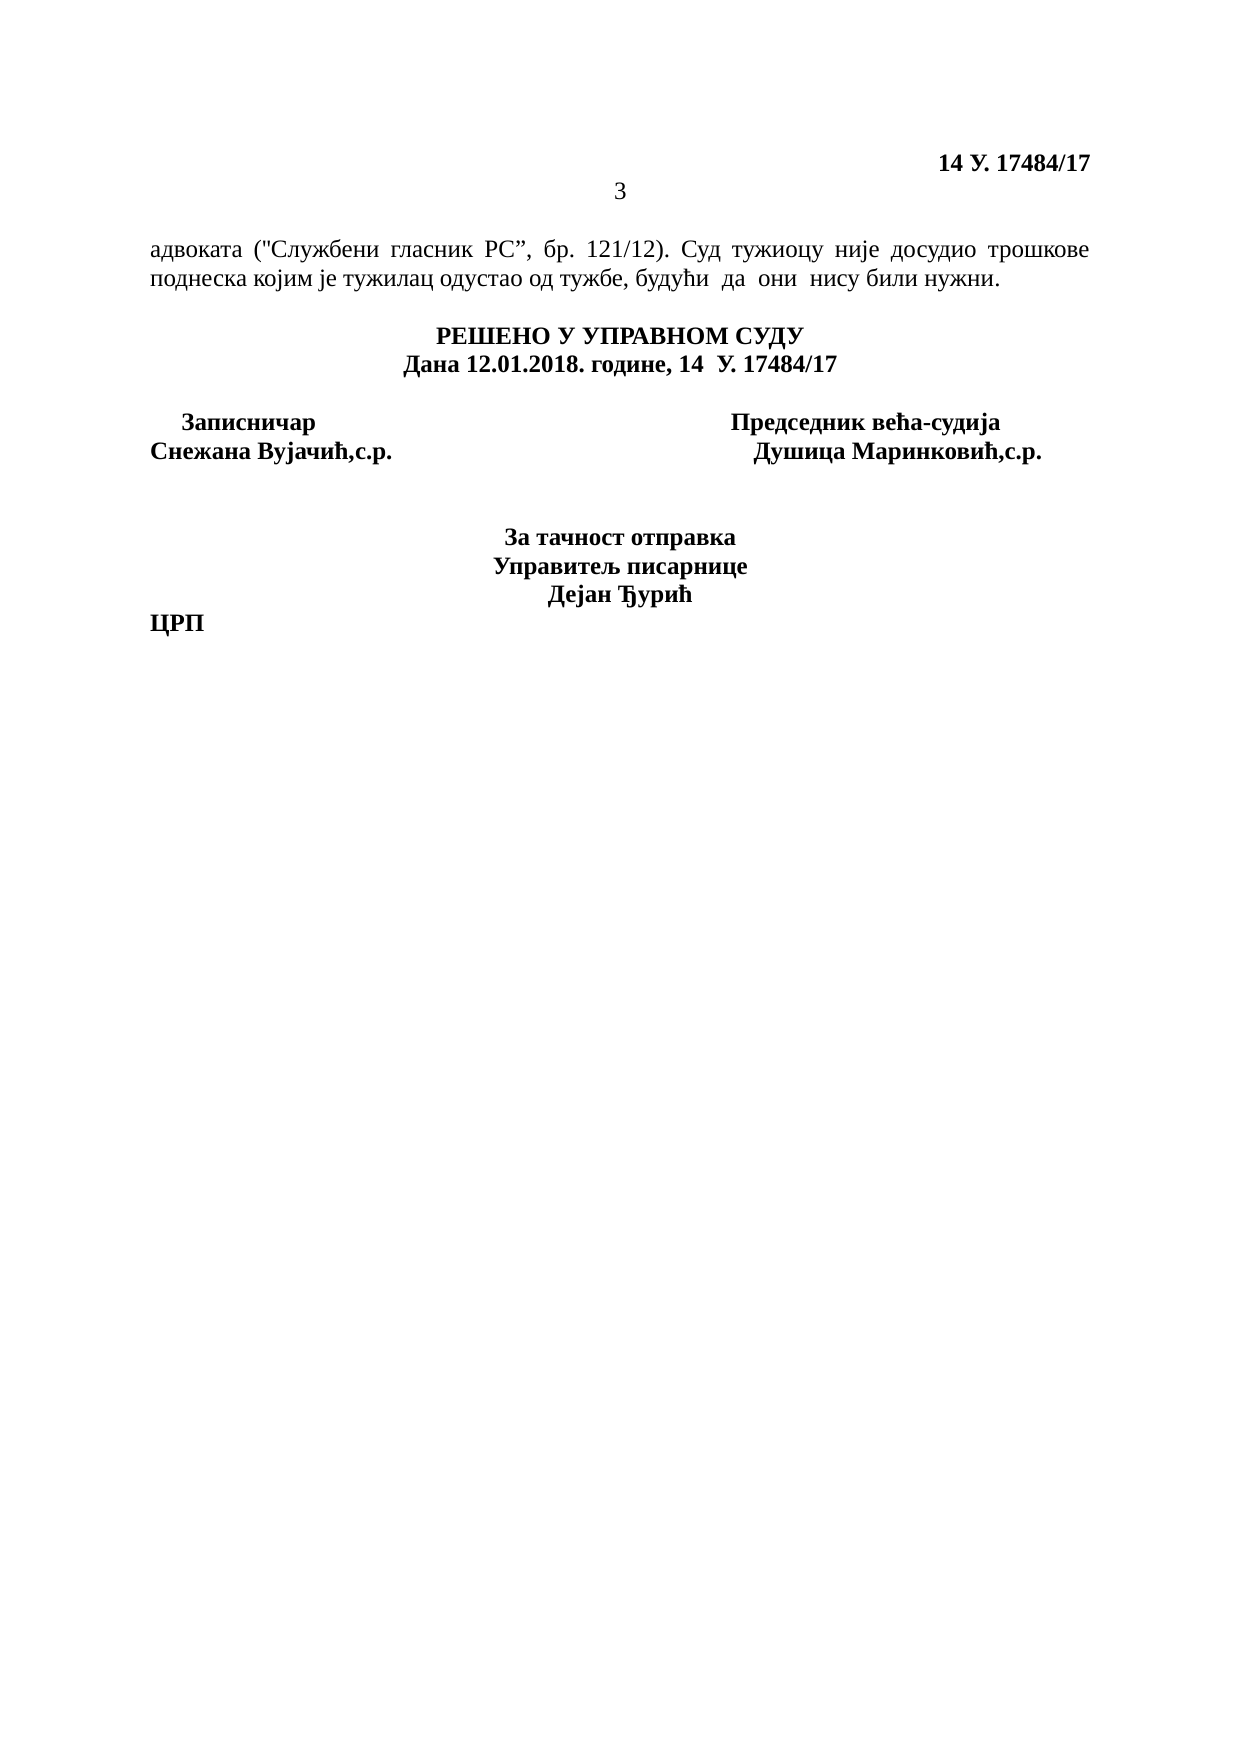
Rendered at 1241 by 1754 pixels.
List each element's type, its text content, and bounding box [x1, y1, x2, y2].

text За тачност отправка [150, 522, 1090, 551]
text Снежана Вујачић,с.р. Душица Маринковић,с.р. [150, 436, 1090, 464]
text Дана 12.01.2018. године, 14 У. 17484/17 [150, 349, 1090, 378]
text Дејан Ђурић [150, 579, 1090, 608]
text ЦРП [150, 608, 1090, 637]
text Записничар Председник већа-судија [150, 407, 1090, 436]
text адвоката (''Службени гласник РС”, бр. 121/12). Суд тужиоцу није досудио трошкове поднеска којим је тужилац одустао од тужбе, будући да они нису били нужни. [150, 234, 1090, 292]
text РЕШЕНО У УПРАВНОМ СУДУ [150, 321, 1090, 349]
text Управитељ писарнице [150, 551, 1090, 579]
